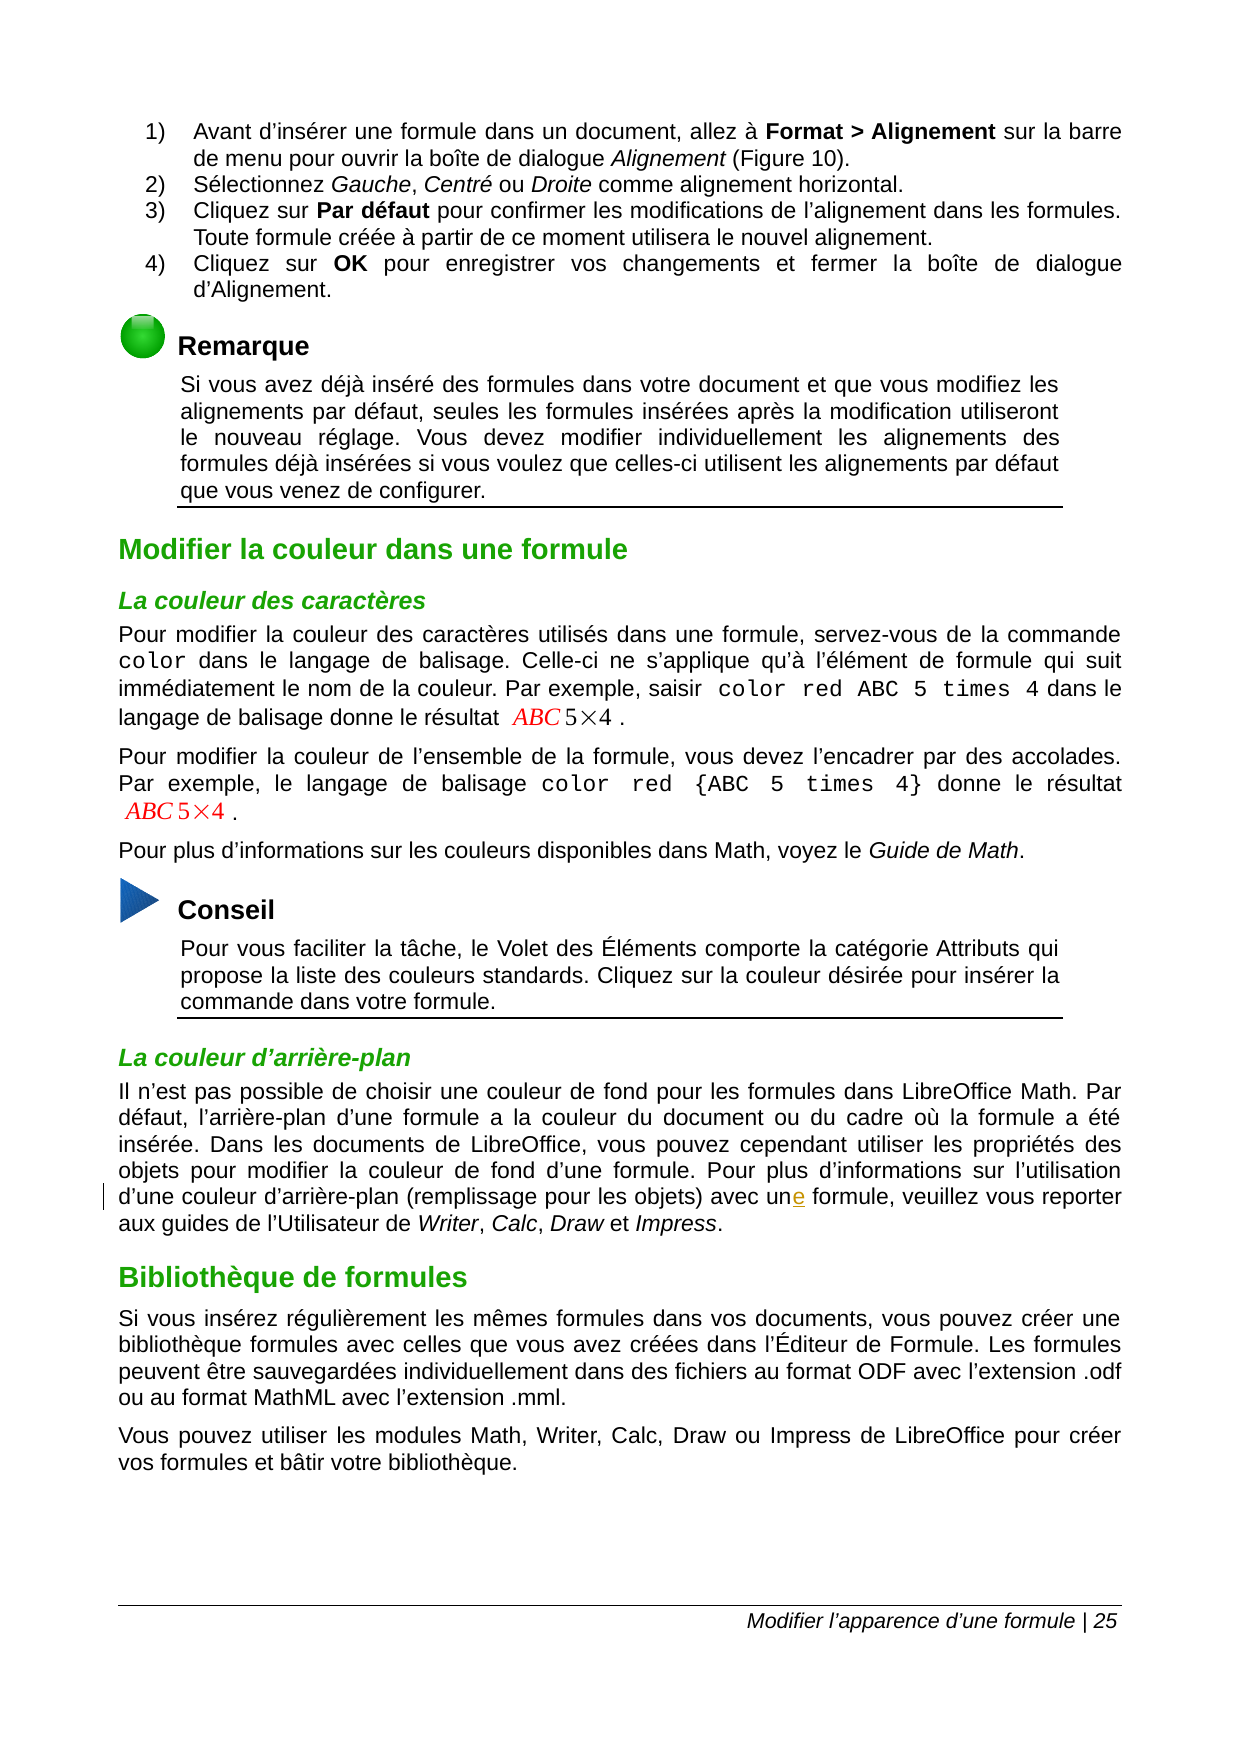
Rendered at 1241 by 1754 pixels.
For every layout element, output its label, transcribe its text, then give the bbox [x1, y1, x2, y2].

subtitle Conseil [118, 876, 1122, 925]
text Pour modifier la couleur des caractères utilisés dans une formule, servez-vous de la commande color dans le langage de balisage. Celle-ci ne s’applique qu’à l’élément de formule qui suit immédiatement le nom de la couleur. Par exemple, saisir color red ABC 5 times 4 dans le langage de balisage donne le résultat . [118, 621, 1122, 731]
subtitle Bibliothèque de formules [118, 1260, 1122, 1293]
text Pour vous faciliter la tâche, le Volet des Éléments comporte la catégorie Attributs qui propose la liste des couleurs standards. Cliquez sur la couleur désirée pour insérer la commande dans votre formule. [177, 932, 1063, 1017]
list Sélectionnez Gauche, Centré ou Droite comme alignement horizontal. [165, 171, 1122, 197]
text Si vous avez déjà inséré des formules dans votre document et que vous modifiez les alignements par défaut, seules les formules insérées après la modification utiliseront le nouveau réglage. Vous devez modifier individuellement les alignements des formules déjà insérées si vous voulez que celles-ci utilisent les alignements par défaut que vous venez de configurer. [177, 368, 1063, 506]
subtitle La couleur des caractères [118, 586, 1122, 615]
subtitle Modifier la couleur dans une formule [118, 532, 1122, 565]
list Cliquez sur OK pour enregistrer vos changements et fermer la boîte de dialogue d’Alignement. [165, 250, 1122, 303]
text Pour modifier la couleur de l’ensemble de la formule, vous devez l’encadrer par des accolades. Par exemple, le langage de balisage color red {ABC 5 times 4} donne le résultat . [118, 743, 1122, 826]
subtitle Remarque [118, 311, 1122, 361]
list Avant d’insérer une formule dans un document, allez à Format > Alignement sur la barre de menu pour ouvrir la boîte de dialogue Alignement (Figure 10). [165, 118, 1122, 171]
list Cliquez sur Par défaut pour confirmer les modifications de l’alignement dans les formules. Toute formule créée à partir de ce moment utilisera le nouvel alignement. [165, 197, 1122, 250]
subtitle La couleur d’arrière-plan [118, 1043, 1122, 1072]
text Vous pouvez utiliser les modules Math, Writer, Calc, Draw ou Impress de LibreOffice pour créer vos formules et bâtir votre bibliothèque. [118, 1422, 1122, 1475]
text Pour plus d’informations sur les couleurs disponibles dans Math, voyez le Guide de Math. [118, 837, 1122, 864]
text Si vous insérez régulièrement les mêmes formules dans vos documents, vous pouvez créer une bibliothèque formules avec celles que vous avez créées dans l’Éditeur de Formule. Les formules peuvent être sauvegardées individuellement dans des fichiers au format ODF avec l’extension .odf ou au format MathML avec l’extension .mml. [118, 1305, 1122, 1410]
text Il n’est pas possible de choisir une couleur de fond pour les formules dans LibreOffice Math. Par défaut, l’arrière-plan d’une formule a la couleur du document ou du cadre où la formule a été insérée. Dans les documents de LibreOffice, vous pouvez cependant utiliser les propriétés des objets pour modifier la couleur de fond d’une formule. Pour plus d’informations sur l’utilisation d’une couleur d’arrière-plan (remplissage pour les objets) avec une formule, veuillez vous reporter aux guides de l’Utilisateur de Writer, Calc, Draw et Impress. [118, 1078, 1122, 1236]
